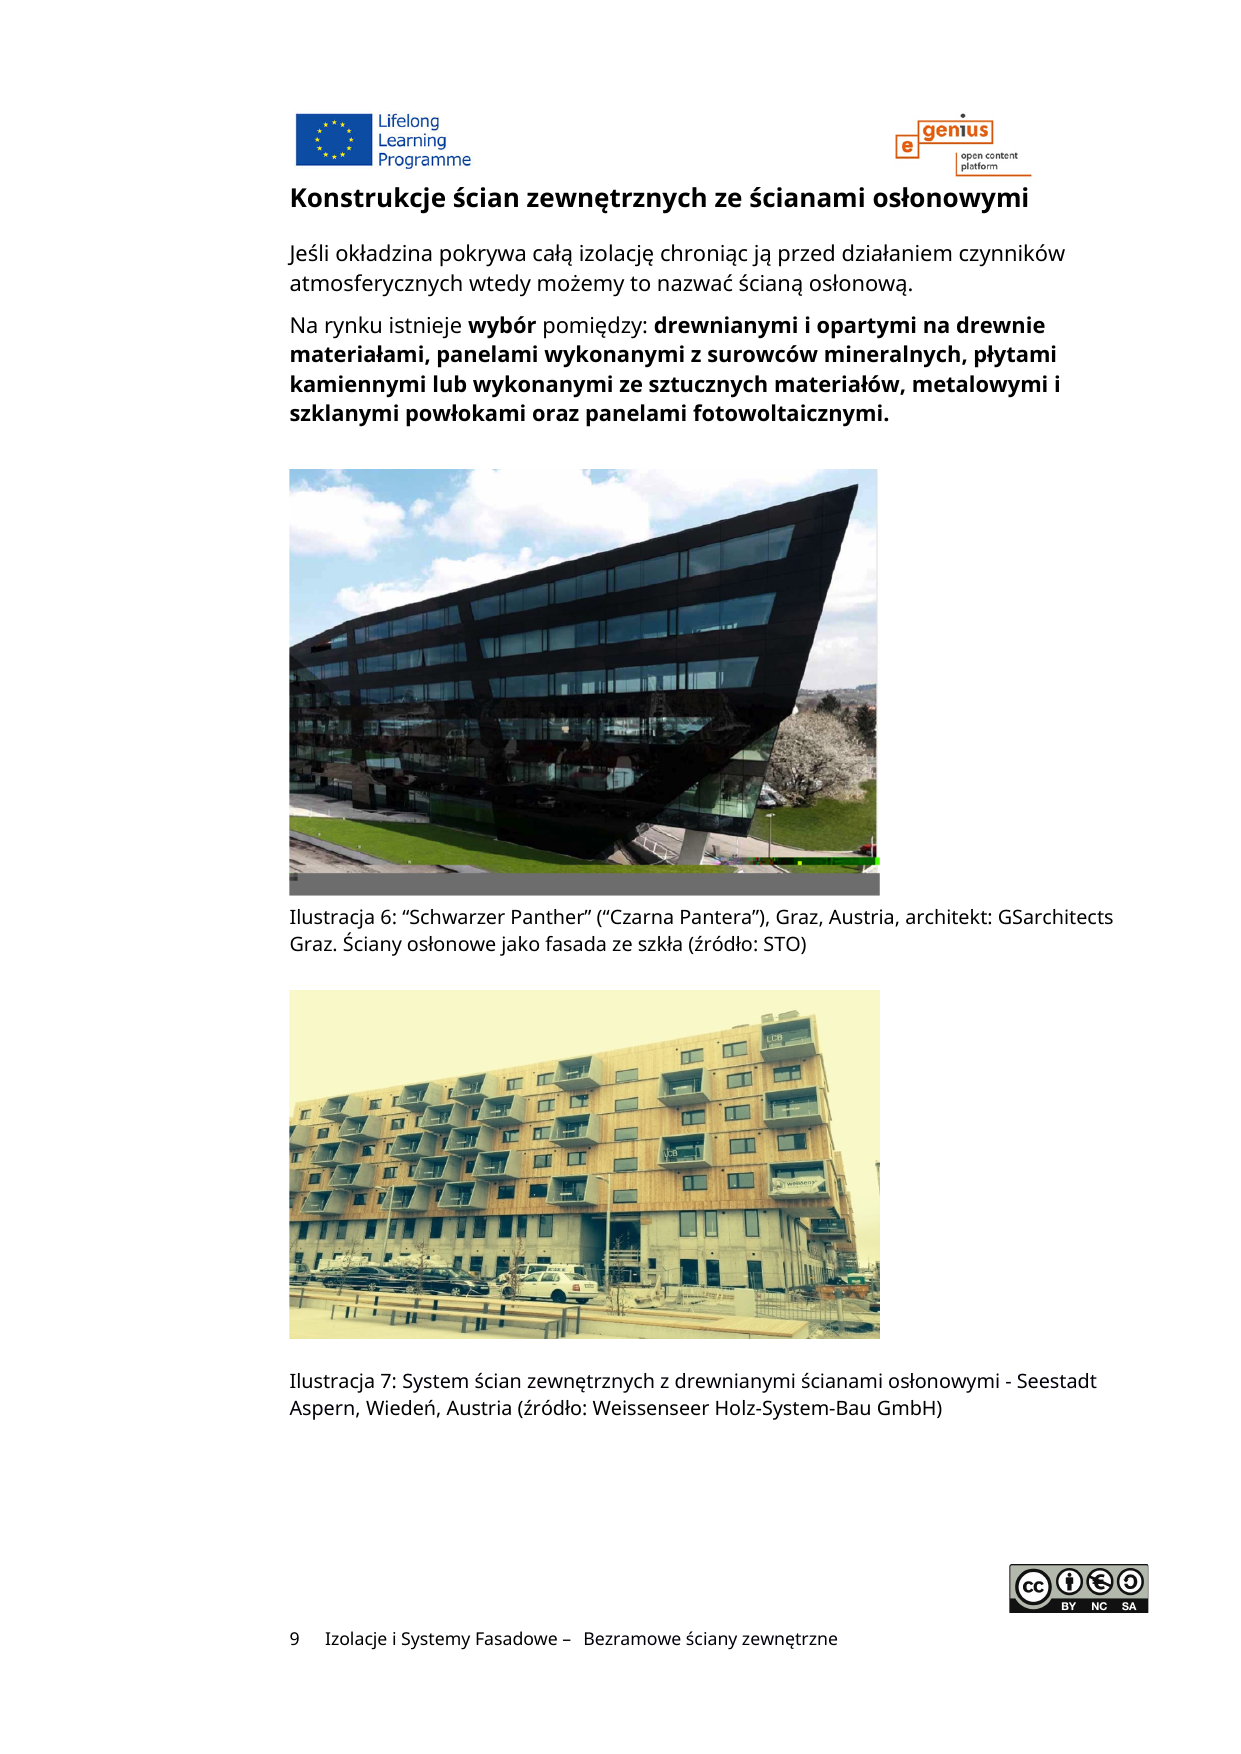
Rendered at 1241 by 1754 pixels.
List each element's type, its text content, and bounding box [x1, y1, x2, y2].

text Jeśli okładzina pokrywa całą izolację chroniąc ją przed działaniem czynników atmosferycznych wtedy możemy to nazwać ścianą osłonową. [289, 238, 1119, 297]
text Na rynku istnieje wybór pomiędzy: drewnianymi i opartymi na drewnie materiałami, panelami wykonanymi z surowców mineralnych, płytami kamiennymi lub wykonanymi ze sztucznych materiałów, metalowymi i szklanymi powłokami oraz panelami fotowoltaicznymi. [289, 309, 1119, 427]
text Ilustracja 7: System ścian zewnętrznych z drewnianymi ścianami osłonowymi - Seestadt Aspern, Wiedeń, Austria (źródło: Weissenseer Holz-System-Bau GmbH) [289, 1368, 1119, 1422]
text Ilustracja 6: “Schwarzer Panther” (“Czarna Pantera”), Graz, Austria, architekt: GSarchitects Graz. Ściany osłonowe jako fasada ze szkła (źródło: STO) [807, 931, 1119, 957]
subtitle Konstrukcje ścian zewnętrznych ze ścianami osłonowymi [289, 183, 1119, 213]
